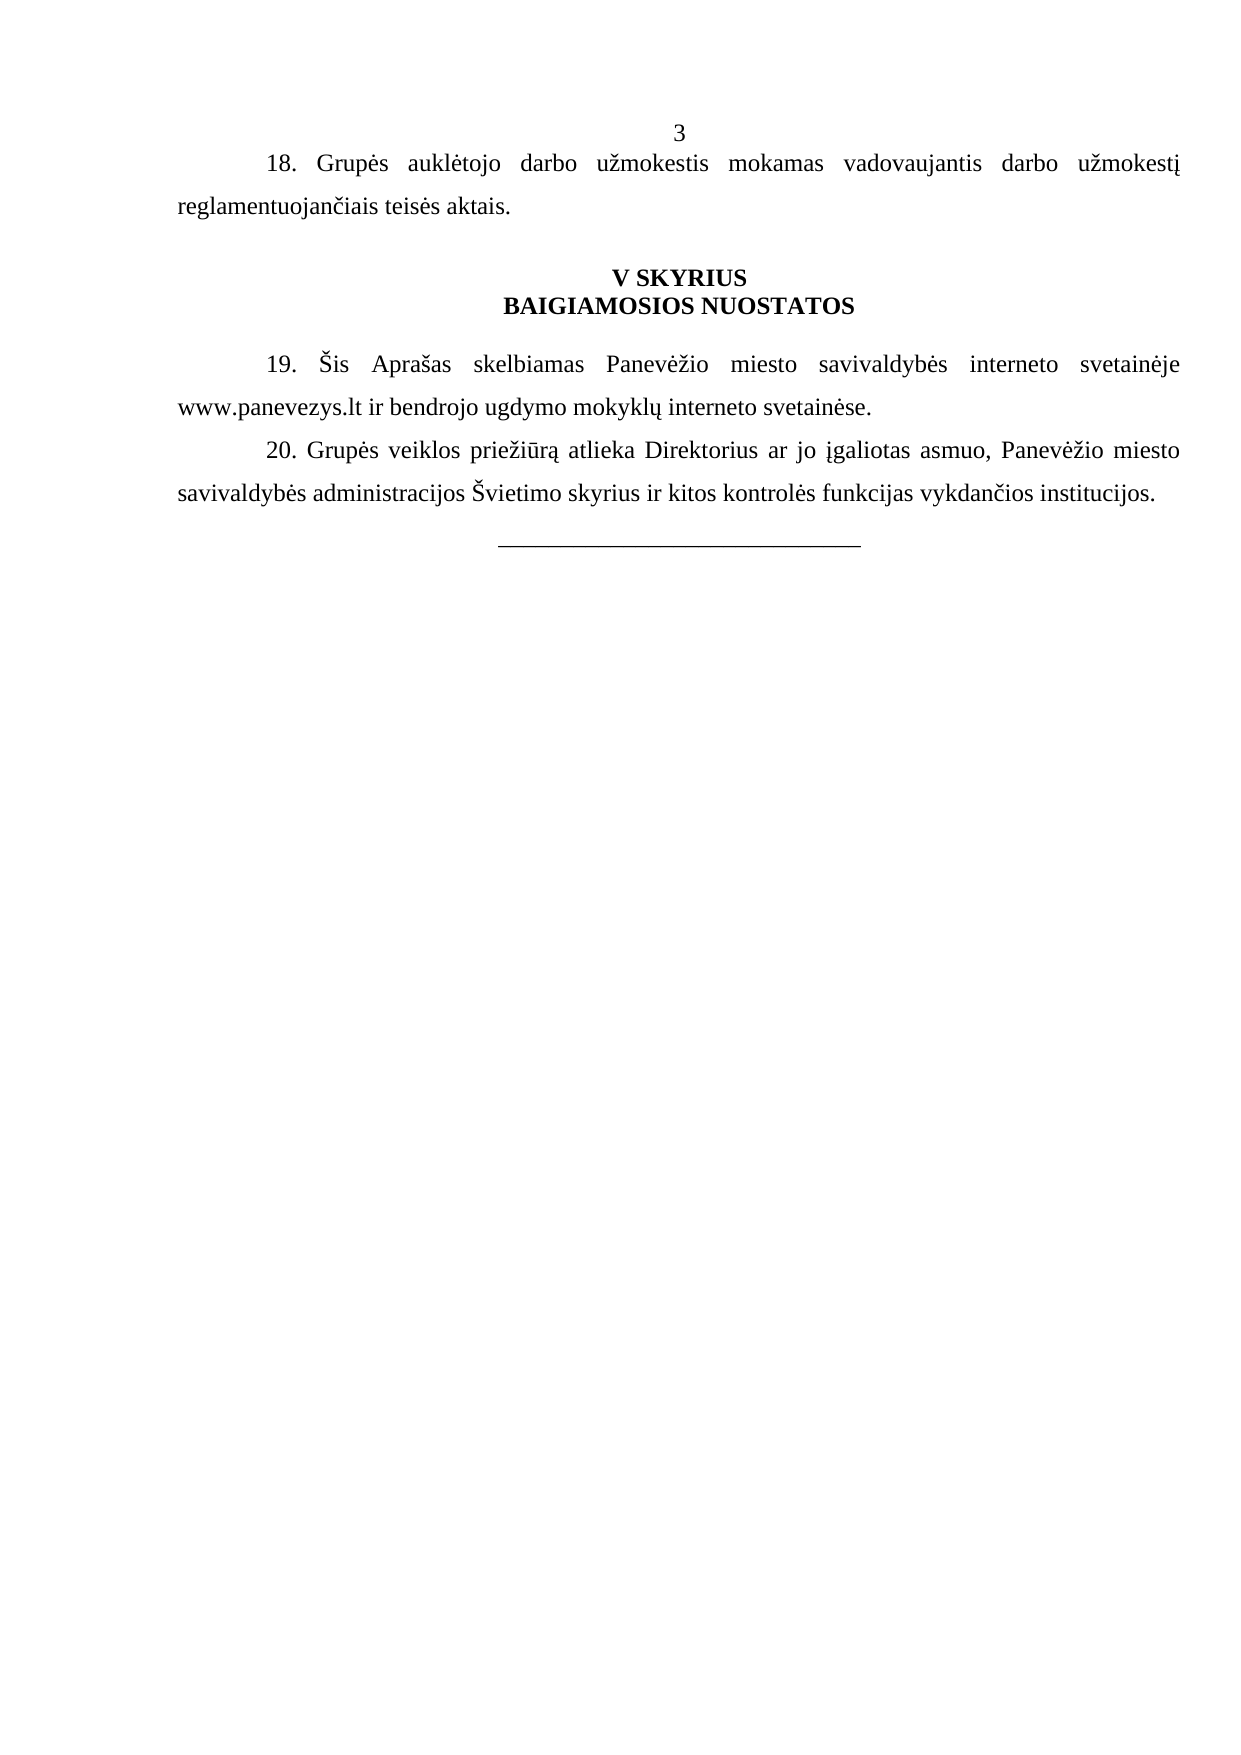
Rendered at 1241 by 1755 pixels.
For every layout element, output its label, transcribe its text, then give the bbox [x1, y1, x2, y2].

text BAIGIAMOSIOS NUOSTATOS [177, 291, 1181, 320]
text 18. Grupės auklėtojo darbo užmokestis mokamas vadovaujantis darbo užmokestį reglamentuojančiais teisės aktais. [177, 148, 1181, 219]
text V SKYRIUS [177, 263, 1181, 291]
text _____________________________ [177, 521, 1181, 550]
text 19. Šis Aprašas skelbiamas Panevėžio miesto savivaldybės interneto svetainėje www.panevezys.lt ir bendrojo ugdymo mokyklų interneto svetainėse. [177, 349, 1181, 421]
text 20. Grupės veiklos priežiūrą atlieka Direktorius ar jo įgaliotas asmuo, Panevėžio miesto savivaldybės administracijos Švietimo skyrius ir kitos kontrolės funkcijas vykdančios institucijos. [177, 435, 1181, 507]
